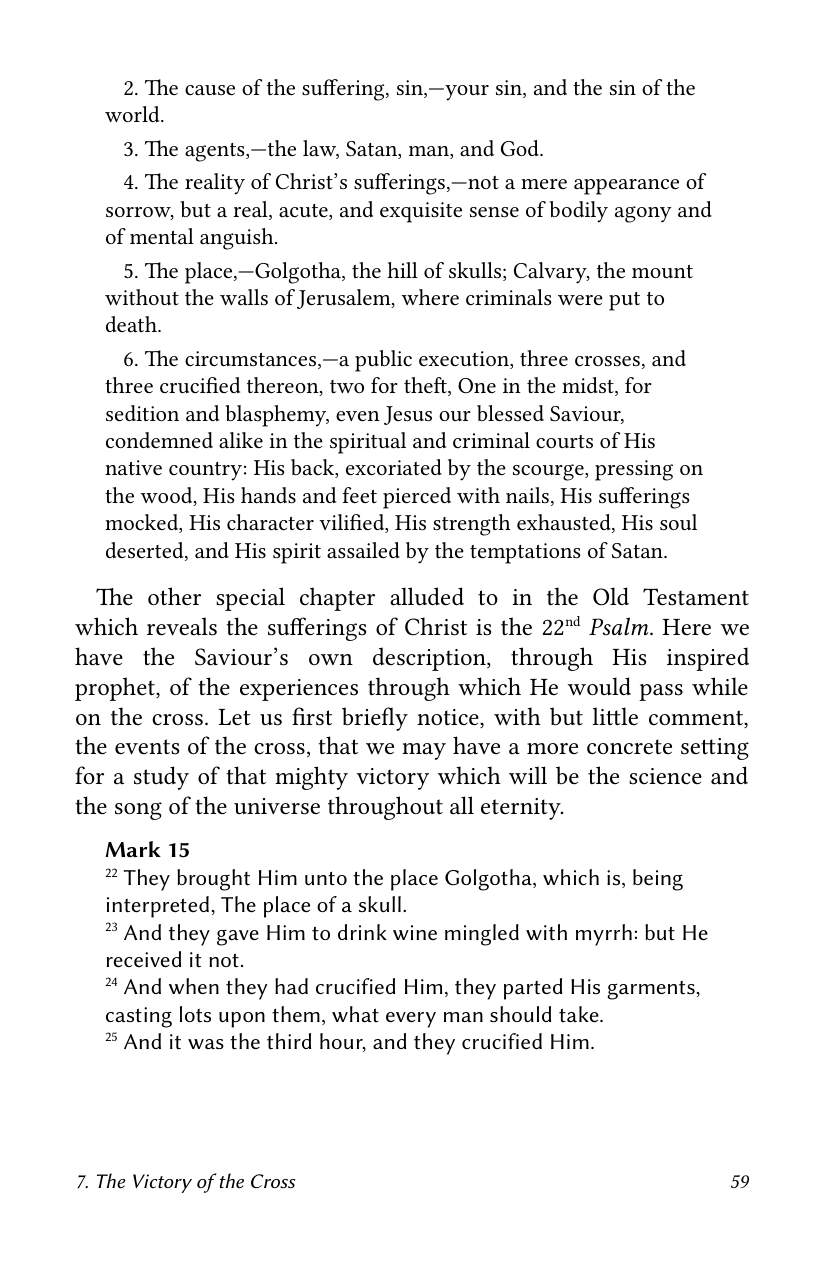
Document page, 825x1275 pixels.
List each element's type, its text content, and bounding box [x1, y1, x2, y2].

text 23 And they gave Him to drink wine mingled with myrrh: but He received it not. [105, 919, 720, 973]
text The other special chapter alluded to in the Old Testament which reveals the sufferings of Christ is the 22nd Psalm. Here we have the Saviour’s own description, through His inspired prophet, of the experiences through which He would pass while on the cross. Let us first briefly notice, with but little comment, the events of the cross, that we may have a more concrete setting for a study of that mighty victory which will be the science and the song of the universe throughout all eternity. [75, 583, 750, 821]
text 3. The agents,—the law, Satan, man, and God. [105, 136, 720, 162]
text 5. The place,—Golgotha, the hill of skulls; Calvary, the mount without the walls of Jerusalem, where criminals were put to death. [105, 257, 720, 338]
text 2. The cause of the suffering, sin,—your sin, and the sin of the world. [105, 75, 720, 128]
text 24 And when they had crucified Him, they parted His garments, casting lots upon them, what every man should take. [105, 974, 720, 1028]
text 22 They brought Him unto the place Golgotha, which is, being interpreted, The place of a skull. [105, 865, 720, 918]
text 6. The circumstances,—a public execution, three crosses, and three crucified thereon, two for theft, One in the midst, for sedition and blasphemy, even Jesus our blessed Saviour, condemned alike in the spiritual and criminal courts of His native country: His back, excoriated by the scourge, pressing on the wood, His hands and feet pierced with nails, His sufferings mocked, His character vilified, His strength exhausted, His soul deserted, and His spirit assailed by the temptations of Satan. [105, 346, 720, 564]
text 4. The reality of Christ’s sufferings,—not a mere appearance of sorrow, but a real, acute, and exquisite sense of bodily agony and of mental anguish. [105, 169, 720, 250]
text 25 And it was the third hour, and they crucified Him. [105, 1029, 720, 1055]
text Mark 15 [105, 837, 750, 863]
